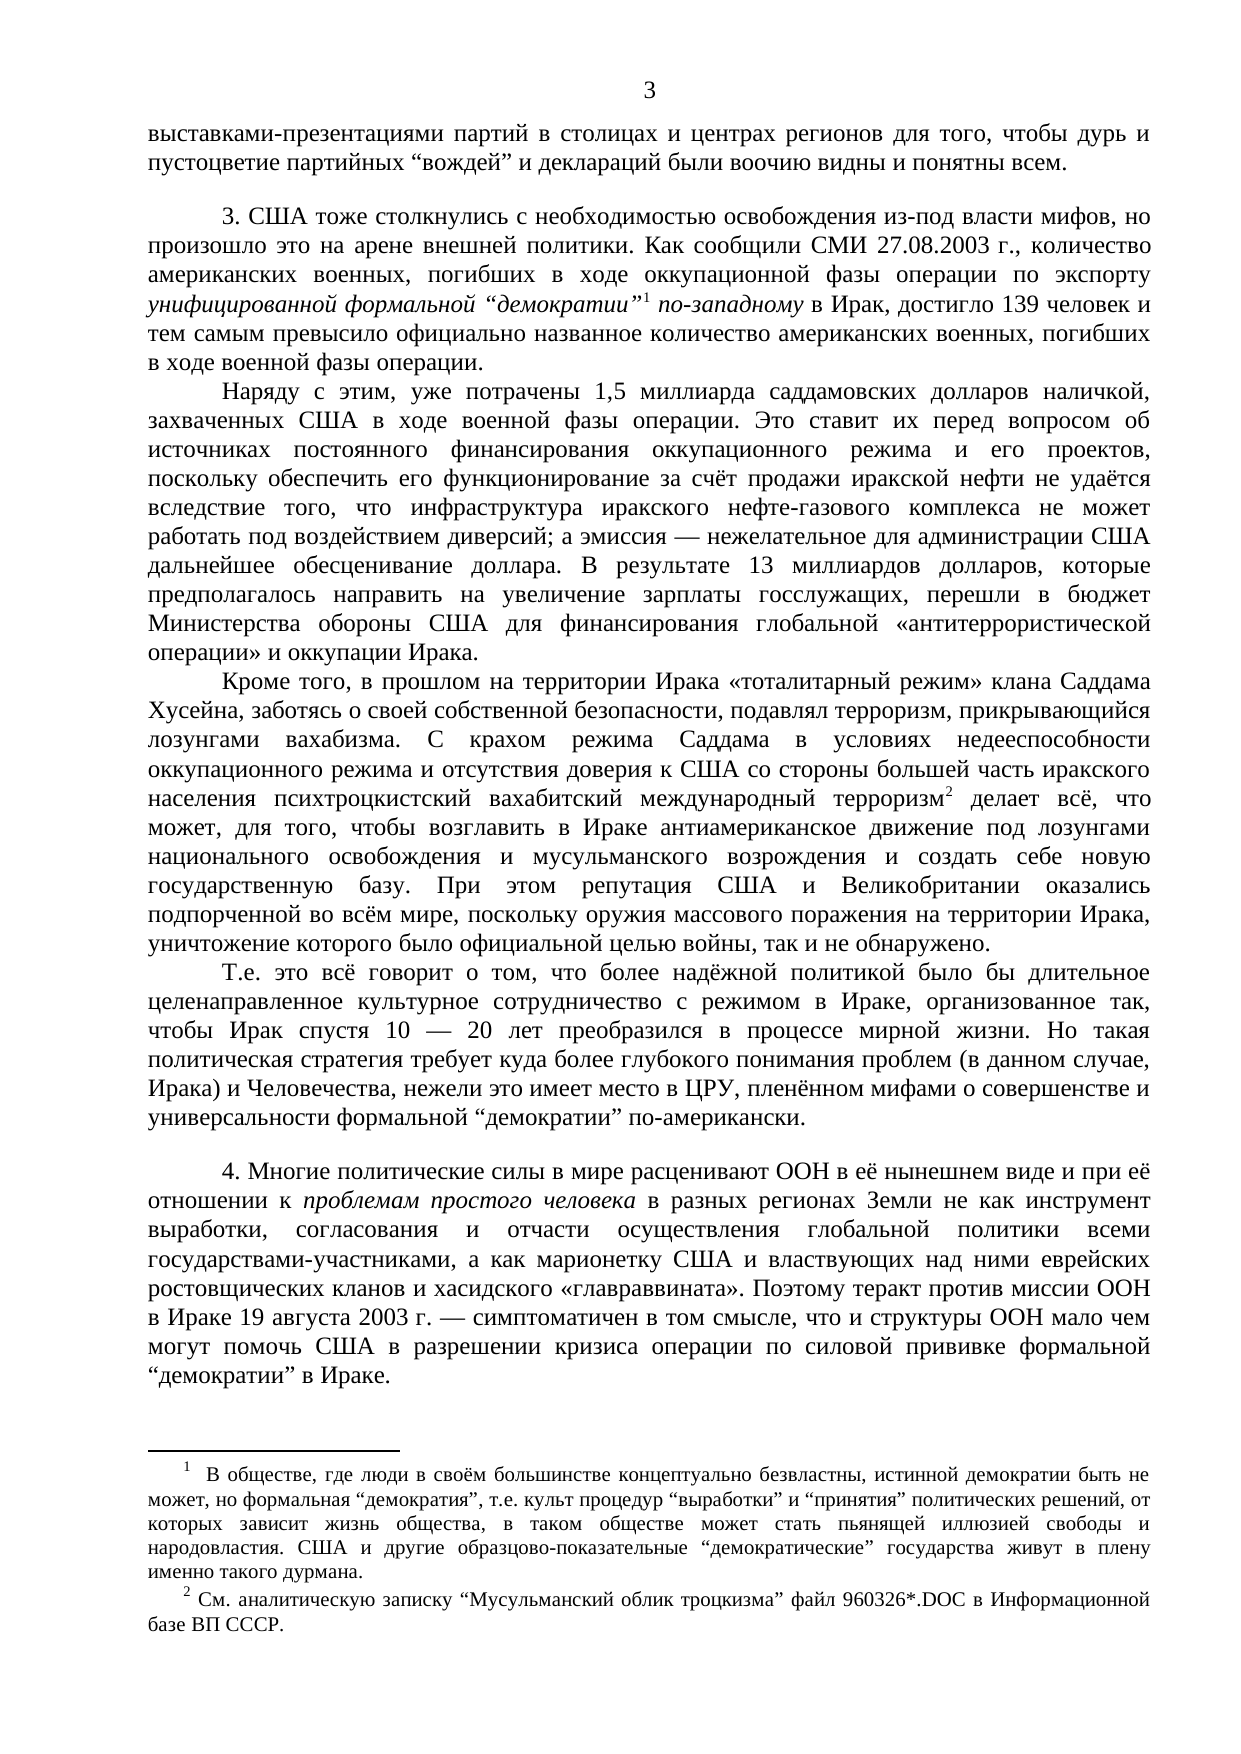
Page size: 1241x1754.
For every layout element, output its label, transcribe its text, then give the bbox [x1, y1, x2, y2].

text 4. Многие политические силы в мире расценивают ООН в её нынешнем виде и при её отношении к проблемам простого человека в разных регионах Земли не как инструмент выработки, согласования и отчасти осуществления глобальной политики всеми государствами-участниками, а как марионетку США и властвующих над ними еврейских ростовщических кланов и хасидского «главраввината». Поэтому теракт против миссии ООН в Ираке 19 августа 2003 г. — симптоматичен в том смысле, что и структуры ООН мало чем могут помочь США в разрешении кризиса операции по силовой прививке формальной “демократии” в Ираке. [148, 1156, 1152, 1389]
text Кроме того, в прошлом на территории Ирака «тоталитарный режим» клана Саддама Хусейна, заботясь о своей собственной безопасности, подавлял терроризм, прикрывающийся лозунгами вахабизма. С крахом режима Саддама в условиях недееспособности оккупационного режима и отсутствия доверия к США со стороны большей часть иракского населения психтроцкистский вахабитский международный терроризм делает всё, что может, для того, чтобы возглавить в Ираке антиамериканское движение под лозунгами национального освобождения и мусульманского возрождения и создать себе новую государственную базу. При этом репутация США и Великобритании оказались подпорченной во всём мире, поскольку оружия массового поражения на территории Ирака, уничтожение которого было официальной целью войны, так и не обнаружено. [148, 666, 1152, 957]
text Т.е. это всё говорит о том, что более надёжной политикой было бы длительное целенаправленное культурное сотрудничество с режимом в Ираке, организованное так, чтобы Ирак спустя 10 — 20 лет преобразился в процессе мирной жизни. Но такая политическая стратегия требует куда более глубокого понимания проблем (в данном случае, Ирака) и Человечества, нежели это имеет место в ЦРУ, пленённом мифами о совершенстве и универсальности формальной “демократии” по-американски. [148, 957, 1152, 1131]
text 3. США тоже столкнулись с необходимостью освобождения из-под власти мифов, но произошло это на арене внешней политики. Как сообщили СМИ 27.08.2003 г., количество американских военных, погибших в ходе оккупационной фазы операции по экспорту унифицированной формальной “демократии” по-западному в Ирак, достигло 139 человек и тем самым превысило официально названное количество американских военных, погибших в ходе военной фазы операции. [148, 201, 1152, 376]
text Наряду с этим, уже потрачены 1,5 миллиарда саддамовских долларов наличкой, захваченных США в ходе военной фазы операции. Это ставит их перед вопросом об источниках постоянного финансирования оккупационного режима и его проектов, поскольку обеспечить его функционирование за счёт продажи иракской нефти не удаётся вследствие того, что инфраструктура иракского нефте-газового комплекса не может работать под воздействием диверсий; а эмиссия — нежелательное для администрации США дальнейшее обесценивание доллара. В результате 13 миллиардов долларов, которые предполагалось направить на увеличение зарплаты госслужащих, перешли в бюджет Министерства обороны США для финансирования глобальной «антитеррористической операции» и оккупации Ирака. [148, 376, 1152, 666]
text См. аналитическую записку “Мусульманский облик троцкизма” файл 960326*.DOC в Информационной базе ВП СССР. [148, 1583, 1152, 1636]
text ­ В обществе, где люди в своём большинстве концептуально безвластны, истинной демократии быть не может, но формальная “демократия”, т.е. культ процедур “выработки” и “принятия” политических решений, от которых зависит жизнь общества, в таком обществе может стать пьянящей иллюзией свободы и народовластия. США и другие образцово-показательные “демократические” государства живут в плену именно такого дурмана. [148, 1457, 1152, 1583]
text выставками-презентациями партий в столицах и центрах регионов для того, чтобы дурь и пустоцветие партийных “вождей” и деклараций были воочию видны и понятны всем. [148, 118, 1152, 176]
